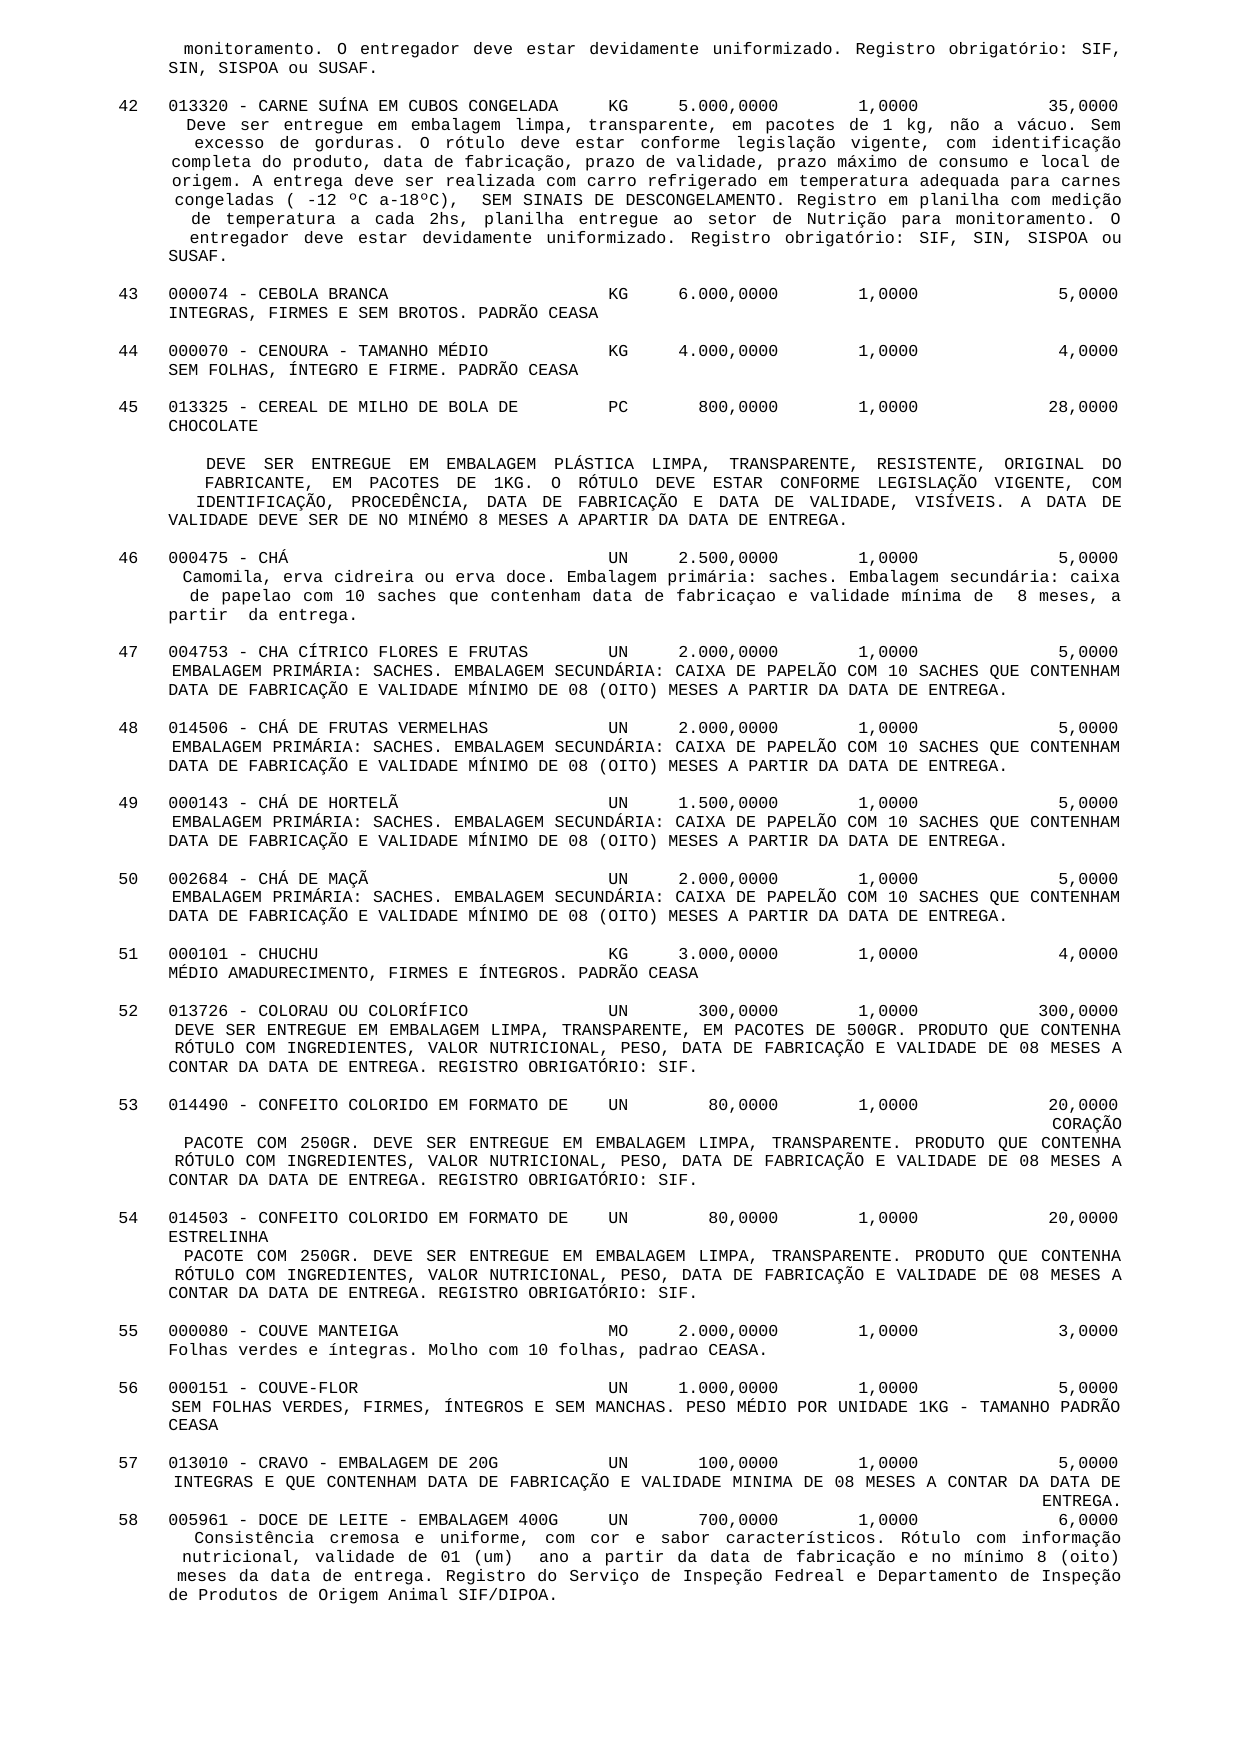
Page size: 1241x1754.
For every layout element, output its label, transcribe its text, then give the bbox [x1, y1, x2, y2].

text monitoramento. O entregador deve estar devidamente uniformizado. Registro obrigatório: SIF, SIN, SISPOA ou SUSAF. [118, 41, 1122, 78]
text 54 014503 - CONFEITO COLORIDO EM FORMATO DE UN 80,0000 1,0000 20,0000 ESTRELINHA [118, 1191, 1122, 1247]
text 55 000080 - COUVE MANTEIGA MO 2.000,0000 1,0000 3,0000 Folhas verdes e íntegras. Molho com 10 folhas, padrao CEASA. [118, 1304, 1122, 1360]
text 48 014506 - CHÁ DE FRUTAS VERMELHAS UN 2.000,0000 1,0000 5,0000 EMBALAGEM PRIMÁRIA: SACHES. EMBALAGEM SECUNDÁRIA: CAIXA DE PAPELÃO COM 10 SACHES QUE CONTENHAM DATA DE FABRICAÇÃO E VALIDADE MÍNIMO DE 08 (OITO) MESES A PARTIR DA DATA DE ENTREGA. [118, 701, 1122, 776]
text 43 000074 - CEBOLA BRANCA KG 6.000,0000 1,0000 5,0000 INTEGRAS, FIRMES E SEM BROTOS. PADRÃO CEASA [118, 267, 1122, 323]
text 47 004753 - CHA CÍTRICO FLORES E FRUTAS UN 2.000,0000 1,0000 5,0000 EMBALAGEM PRIMÁRIA: SACHES. EMBALAGEM SECUNDÁRIA: CAIXA DE PAPELÃO COM 10 SACHES QUE CONTENHAM DATA DE FABRICAÇÃO E VALIDADE MÍNIMO DE 08 (OITO) MESES A PARTIR DA DATA DE ENTREGA. [118, 625, 1122, 701]
text 50 002684 - CHÁ DE MAÇÃ UN 2.000,0000 1,0000 5,0000 EMBALAGEM PRIMÁRIA: SACHES. EMBALAGEM SECUNDÁRIA: CAIXA DE PAPELÃO COM 10 SACHES QUE CONTENHAM DATA DE FABRICAÇÃO E VALIDADE MÍNIMO DE 08 (OITO) MESES A PARTIR DA DATA DE ENTREGA. [118, 851, 1122, 927]
text 53 014490 - CONFEITO COLORIDO EM FORMATO DE UN 80,0000 1,0000 20,0000 CORAÇÃO PACOTE COM 250GR. DEVE SER ENTREGUE EM EMBALAGEM LIMPA, TRANSPARENTE. PRODUTO QUE CONTENHA RÓTULO COM INGREDIENTES, VALOR NUTRICIONAL, PESO, DATA DE FABRICAÇÃO E VALIDADE DE 08 MESES A CONTAR DA DATA DE ENTREGA. REGISTRO OBRIGATÓRIO: SIF. [118, 1078, 1122, 1191]
text 44 000070 - CENOURA - TAMANHO MÉDIO KG 4.000,0000 1,0000 4,0000 SEM FOLHAS, ÍNTEGRO E FIRME. PADRÃO CEASA [118, 323, 1122, 380]
text 57 013010 - CRAVO - EMBALAGEM DE 20G UN 100,0000 1,0000 5,0000 INTEGRAS E QUE CONTENHAM DATA DE FABRICAÇÃO E VALIDADE MINIMA DE 08 MESES A CONTAR DA DATA DE ENTREGA. 58 005961 - DOCE DE LEITE - EMBALAGEM 400G UN 700,0000 1,0000 6,0000 Consistência cremosa e uniforme, com cor e sabor característicos. Rótulo com informação nutricional, validade de 01 (um) ano a partir da data de fabricação e no mínimo 8 (oito) meses da data de entrega. Registro do Serviço de Inspeção Fedreal e Departamento de Inspeção de Produtos de Origem Animal SIF/DIPOA. [118, 1436, 1122, 1606]
text 42 013320 - CARNE SUÍNA EM CUBOS CONGELADA KG 5.000,0000 1,0000 35,0000 Deve ser entregue em embalagem limpa, transparente, em pacotes de 1 kg, não a vácuo. Sem excesso de gorduras. O rótulo deve estar conforme legislação vigente, com identificação completa do produto, data de fabricação, prazo de validade, prazo máximo de consumo e local de origem. A entrega deve ser realizada com carro refrigerado em temperatura adequada para carnes congeladas ( -12 ºC a-18ºC), SEM SINAIS DE DESCONGELAMENTO. Registro em planilha com medição de temperatura a cada 2hs, planilha entregue ao setor de Nutrição para monitoramento. O entregador deve estar devidamente uniformizado. Registro obrigatório: SIF, SIN, SISPOA ou SUSAF. [118, 78, 1122, 267]
text 51 000101 - CHUCHU KG 3.000,0000 1,0000 4,0000 MÉDIO AMADURECIMENTO, FIRMES E ÍNTEGROS. PADRÃO CEASA [118, 927, 1122, 983]
text 52 013726 - COLORAU OU COLORÍFICO UN 300,0000 1,0000 300,0000 DEVE SER ENTREGUE EM EMBALAGEM LIMPA, TRANSPARENTE, EM PACOTES DE 500GR. PRODUTO QUE CONTENHA RÓTULO COM INGREDIENTES, VALOR NUTRICIONAL, PESO, DATA DE FABRICAÇÃO E VALIDADE DE 08 MESES A CONTAR DA DATA DE ENTREGA. REGISTRO OBRIGATÓRIO: SIF. [118, 983, 1122, 1078]
text 49 000143 - CHÁ DE HORTELÃ UN 1.500,0000 1,0000 5,0000 EMBALAGEM PRIMÁRIA: SACHES. EMBALAGEM SECUNDÁRIA: CAIXA DE PAPELÃO COM 10 SACHES QUE CONTENHAM DATA DE FABRICAÇÃO E VALIDADE MÍNIMO DE 08 (OITO) MESES A PARTIR DA DATA DE ENTREGA. [118, 776, 1122, 851]
text DEVE SER ENTREGUE EM EMBALAGEM PLÁSTICA LIMPA, TRANSPARENTE, RESISTENTE, ORIGINAL DO FABRICANTE, EM PACOTES DE 1KG. O RÓTULO DEVE ESTAR CONFORME LEGISLAÇÃO VIGENTE, COM IDENTIFICAÇÃO, PROCEDÊNCIA, DATA DE FABRICAÇÃO E DATA DE VALIDADE, VISÍVEIS. A DATA DE VALIDADE DEVE SER DE NO MINÉMO 8 MESES A APARTIR DA DATA DE ENTREGA. [118, 437, 1122, 531]
text 46 000475 - CHÁ UN 2.500,0000 1,0000 5,0000 Camomila, erva cidreira ou erva doce. Embalagem primária: saches. Embalagem secundária: caixa de papelao com 10 saches que contenham data de fabricaçao e validade mínima de 8 meses, a partir da entrega. [118, 531, 1122, 625]
text 45 013325 - CEREAL DE MILHO DE BOLA DE PC 800,0000 1,0000 28,0000 CHOCOLATE [118, 380, 1122, 437]
text 56 000151 - COUVE-FLOR UN 1.000,0000 1,0000 5,0000 SEM FOLHAS VERDES, FIRMES, ÍNTEGROS E SEM MANCHAS. PESO MÉDIO POR UNIDADE 1KG - TAMANHO PADRÃO CEASA [118, 1360, 1122, 1436]
text PACOTE COM 250GR. DEVE SER ENTREGUE EM EMBALAGEM LIMPA, TRANSPARENTE. PRODUTO QUE CONTENHA RÓTULO COM INGREDIENTES, VALOR NUTRICIONAL, PESO, DATA DE FABRICAÇÃO E VALIDADE DE 08 MESES A CONTAR DA DATA DE ENTREGA. REGISTRO OBRIGATÓRIO: SIF. [118, 1247, 1122, 1304]
